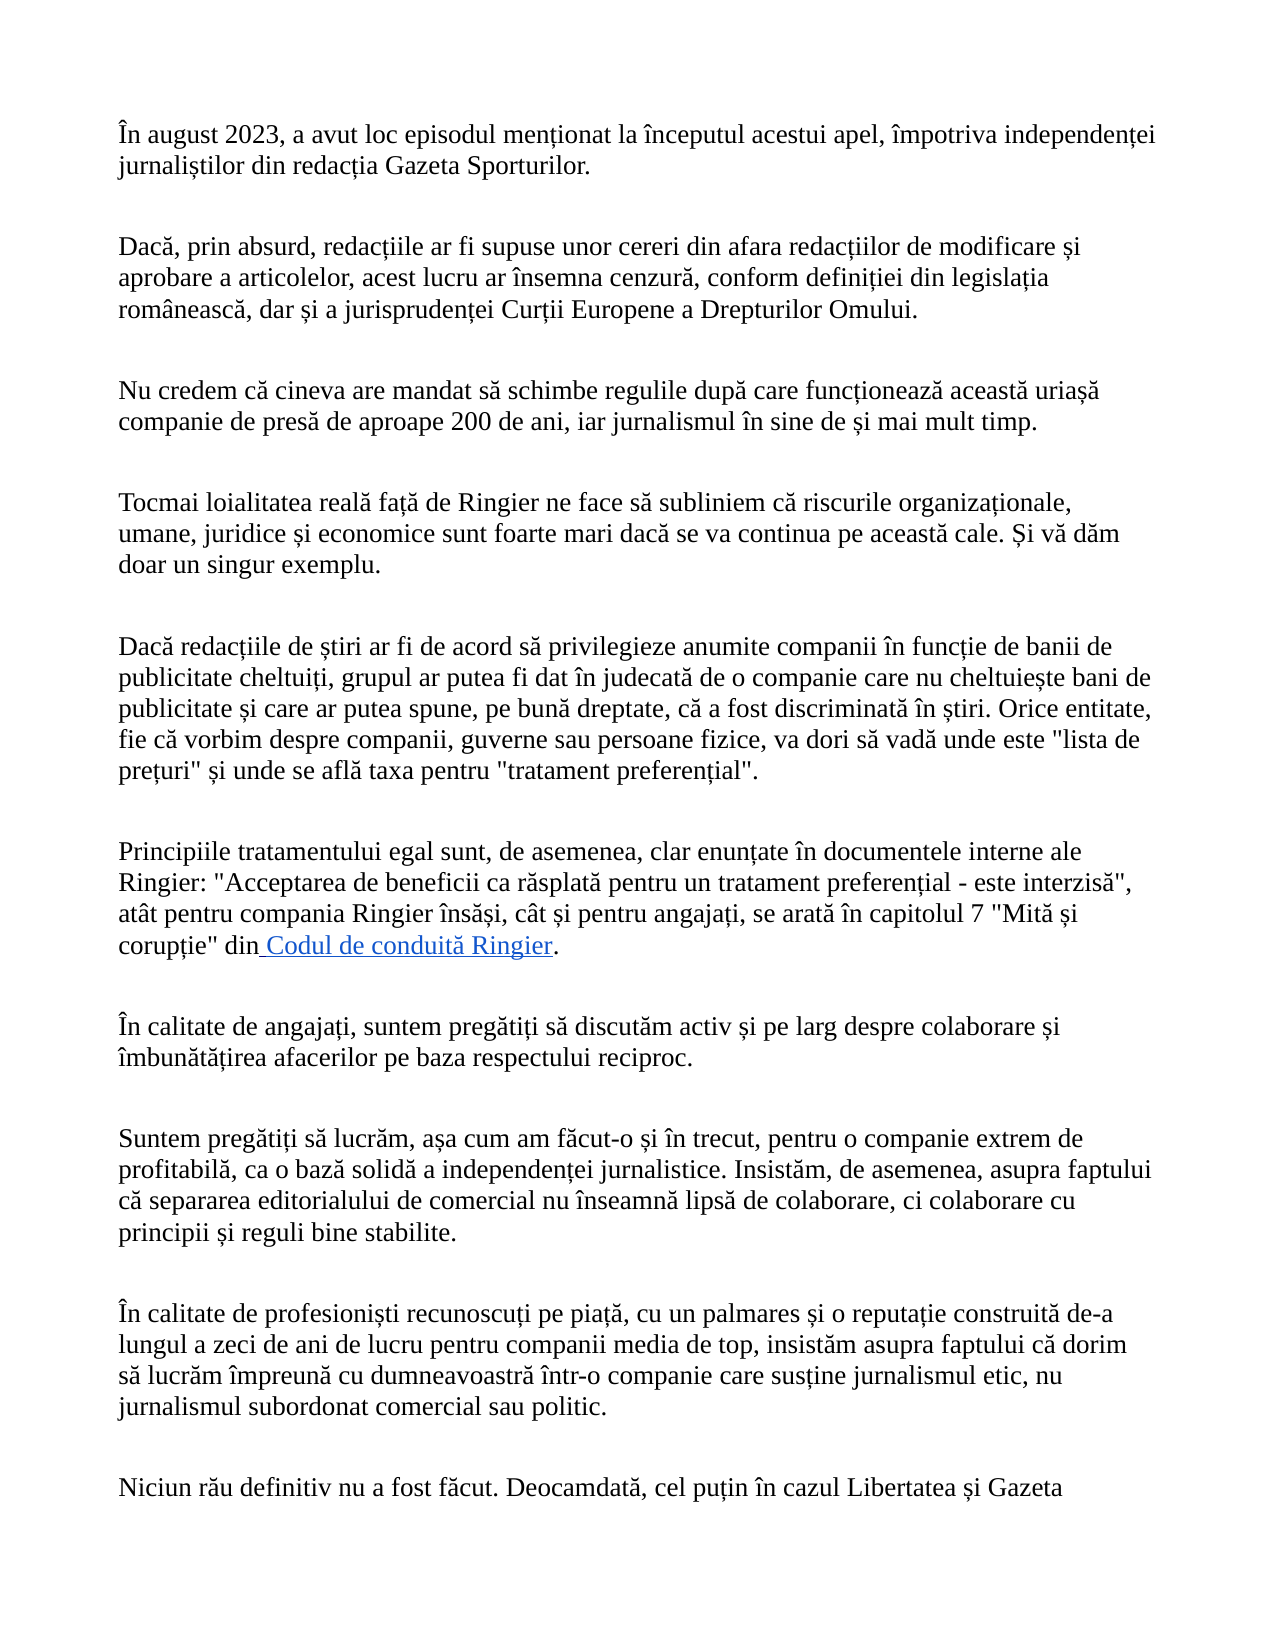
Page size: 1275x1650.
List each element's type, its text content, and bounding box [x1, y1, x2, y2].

text Principiile tratamentului egal sunt, de asemenea, clar enunțate în documentele interne ale Ringier: "Acceptarea de beneficii ca răsplată pentru un tratament preferențial - este interzisă", atât pentru compania Ringier însăși, cât și pentru angajați, se arată în capitolul 7 "Mită și corupție" din Codul de conduită Ringier. [118, 835, 1157, 960]
text Niciun rău definitiv nu a fost făcut. Deocamdată, cel puțin în cazul Libertatea și Gazeta [118, 1471, 1157, 1502]
text Suntem pregătiți să lucrăm, așa cum am făcut-o și în trecut, pentru o companie extrem de profitabilă, ca o bază solidă a independenței jurnalistice. Insistăm, de asemenea, asupra faptului că separarea editorialului de comercial nu înseamnă lipsă de colaborare, ci colaborare cu principii și reguli bine stabilite. [118, 1122, 1157, 1247]
text Nu credem că cineva are mandat să schimbe regulile după care funcționează această uriașă companie de presă de aproape 200 de ani, iar jurnalismul în sine de și mai mult timp. [118, 374, 1157, 436]
text În calitate de angajați, suntem pregătiți să discutăm activ și pe larg despre colaborare și îmbunătățirea afacerilor pe baza respectului reciproc. [118, 1010, 1157, 1072]
text În calitate de profesioniști recunoscuți pe piață, cu un palmares și o reputație construită de-a lungul a zeci de ani de lucru pentru companii media de top, insistăm asupra faptului că dorim să lucrăm împreună cu dumneavoastră într-o companie care susține jurnalismul etic, nu jurnalismul subordonat comercial sau politic. [118, 1297, 1157, 1421]
text În august 2023, a avut loc episodul menționat la începutul acestui apel, împotriva independenței jurnaliștilor din redacția Gazeta Sporturilor. [118, 118, 1157, 180]
text Tocmai loialitatea reală față de Ringier ne face să subliniem că riscurile organizaționale, umane, juridice și economice sunt foarte mari dacă se va continua pe această cale. Și vă dăm doar un singur exemplu. [118, 486, 1157, 579]
text Dacă, prin absurd, redacțiile ar fi supuse unor cereri din afara redacțiilor de modificare și aprobare a articolelor, acest lucru ar însemna cenzură, conform definiției din legislația românească, dar și a jurisprudenței Curții Europene a Drepturilor Omului. [118, 230, 1157, 324]
text Dacă redacțiile de știri ar fi de acord să privilegieze anumite companii în funcție de banii de publicitate cheltuiți, grupul ar putea fi dat în judecată de o companie care nu cheltuiește bani de publicitate și care ar putea spune, pe bună dreptate, că a fost discriminată în știri. Orice entitate, fie că vorbim despre companii, guverne sau persoane fizice, va dori să vadă unde este "lista de prețuri" și unde se află taxa pentru "tratament preferențial". [118, 629, 1157, 785]
